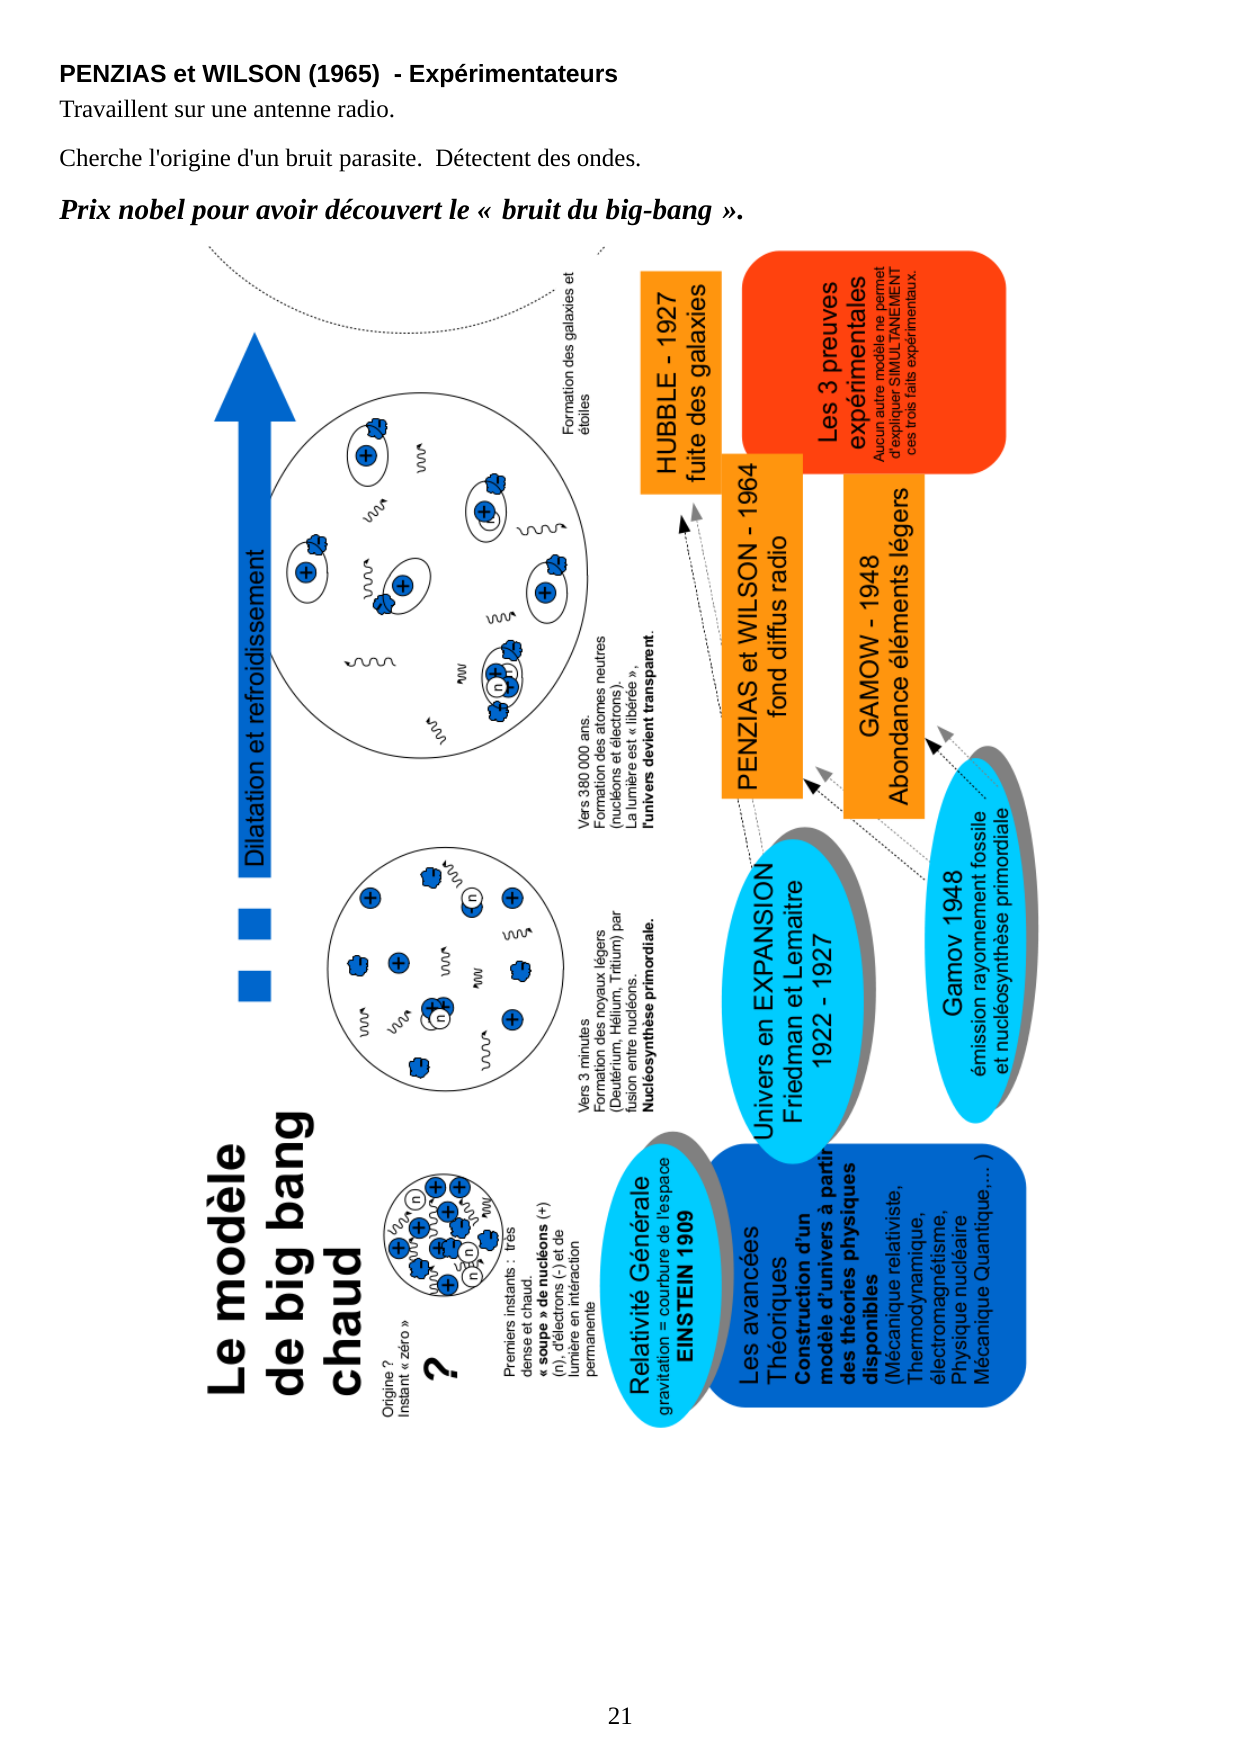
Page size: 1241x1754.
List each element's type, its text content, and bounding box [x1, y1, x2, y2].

subtitle PENZIAS et WILSON (1965) - Expérimentateurs [59, 59, 1181, 88]
picture [196, 246, 1044, 1447]
text Prix nobel pour avoir découvert le « bruit du big-bang ». [59, 192, 1181, 226]
text Cherche l'origine d'un bruit parasite. Détectent des ondes. [59, 143, 1181, 172]
text Travaillent sur une antenne radio. [59, 94, 1181, 123]
